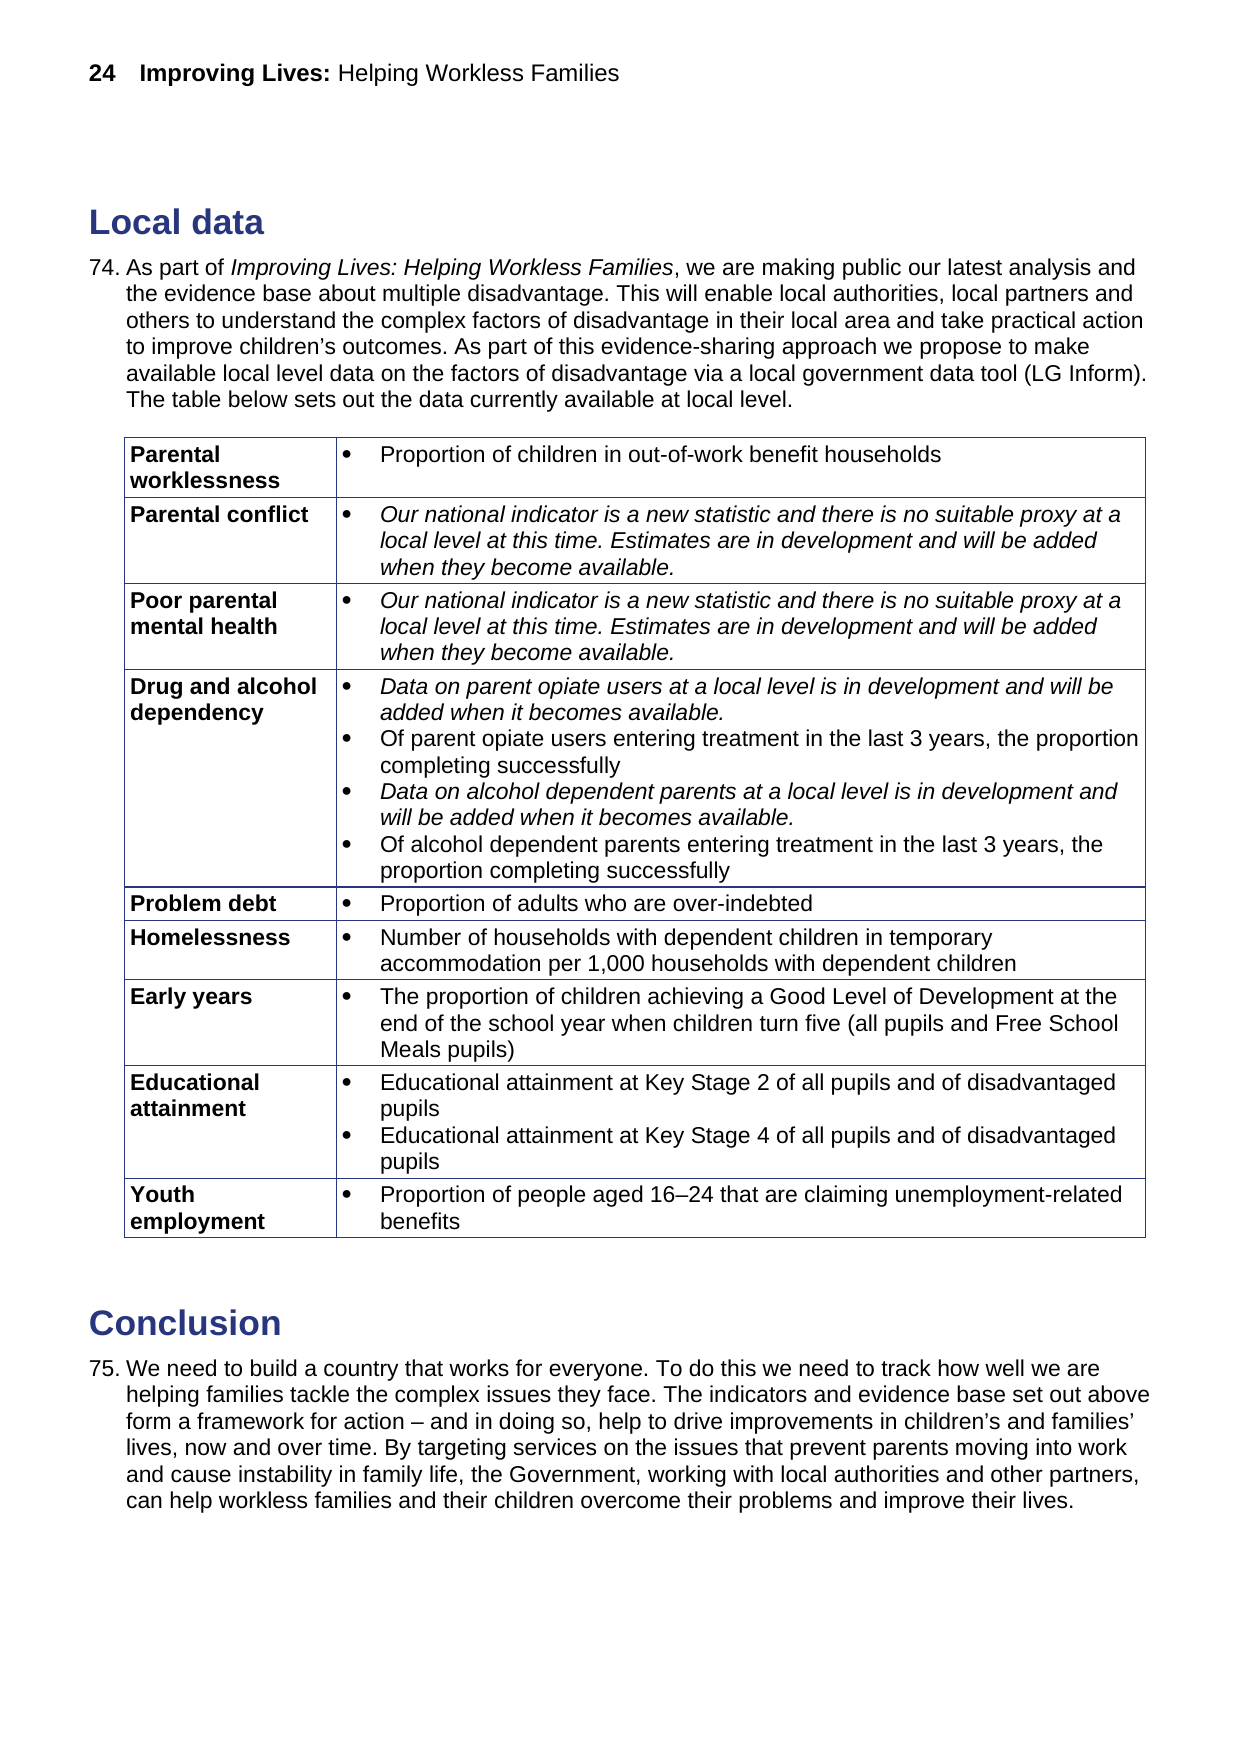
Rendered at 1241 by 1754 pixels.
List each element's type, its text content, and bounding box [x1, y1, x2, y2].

table_cell Our national indicator is a new statistic and there is no suitable proxy at a local level at this time. Estimates are in development and will be added when they become available. [337, 498, 1145, 583]
subtitle Conclusion [89, 1302, 1152, 1343]
table_cell Proportion of people aged 16–24 that are claiming unemployment-related benefits [337, 1179, 1145, 1237]
table_cell Educational attainment [125, 1066, 336, 1177]
table_cell Number of households with dependent children in temporary accommodation per 1,000 households with dependent children [337, 921, 1145, 979]
table_cell Parental conflict [125, 498, 336, 583]
table_header Parental worklessness [125, 438, 336, 497]
table_cell Our national indicator is a new statistic and there is no suitable proxy at a local level at this time. Estimates are in development and will be added when they become available. [337, 584, 1145, 669]
table_cell Data on parent opiate users at a local level is in development and will be added when it becomes available. Of parent opiate users entering treatment in the last 3 years, the proportion completing successfully Data on alcohol dependent parents at a local level is in development and will be added when it becomes available. Of alcohol dependent parents entering treatment in the last 3 years, the proportion completing successfully [337, 670, 1145, 886]
subtitle Local data [89, 201, 1152, 242]
table_header Proportion of children in out-of-work benefit households [337, 438, 1145, 497]
table_cell Educational attainment at Key Stage 2 of all pupils and of disadvantaged pupils Educational attainment at Key Stage 4 of all pupils and of disadvantaged pupils [337, 1066, 1145, 1177]
list As part of Improving Lives: Helping Workless Families, we are making public our latest analysis and the evidence base about multiple disadvantage. This will enable local authorities, local partners and others to understand the complex factors of disadvantage in their local area and take practical action to improve children’s outcomes. As part of this evidence-sharing approach we propose to make available local level data on the factors of disadvantage via a local government data tool (LG Inform). The table below sets out the data currently available at local level. [89, 254, 1152, 412]
table_cell Proportion of adults who are over-indebted [337, 888, 1145, 919]
list We need to build a country that works for everyone. To do this we need to track how well we are helping families tackle the complex issues they face. The indicators and evidence base set out above form a framework for action – and in doing so, help to drive improvements in children’s and families’ lives, now and over time. By targeting services on the issues that prevent parents moving into work and cause instability in family life, the Government, working with local authorities and other partners, can help workless families and their children overcome their problems and improve their lives. [89, 1355, 1152, 1513]
table_cell Poor parental mental health [125, 584, 336, 669]
table_cell Homelessness [125, 921, 336, 979]
table_cell Early years [125, 980, 336, 1065]
table_cell Drug and alcohol dependency [125, 670, 336, 886]
table_cell The proportion of children achieving a Good Level of Development at the end of the school year when children turn five (all pupils and Free School Meals pupils) [337, 980, 1145, 1065]
table_cell Youth employment [125, 1179, 336, 1237]
table_cell Problem debt [125, 888, 336, 919]
